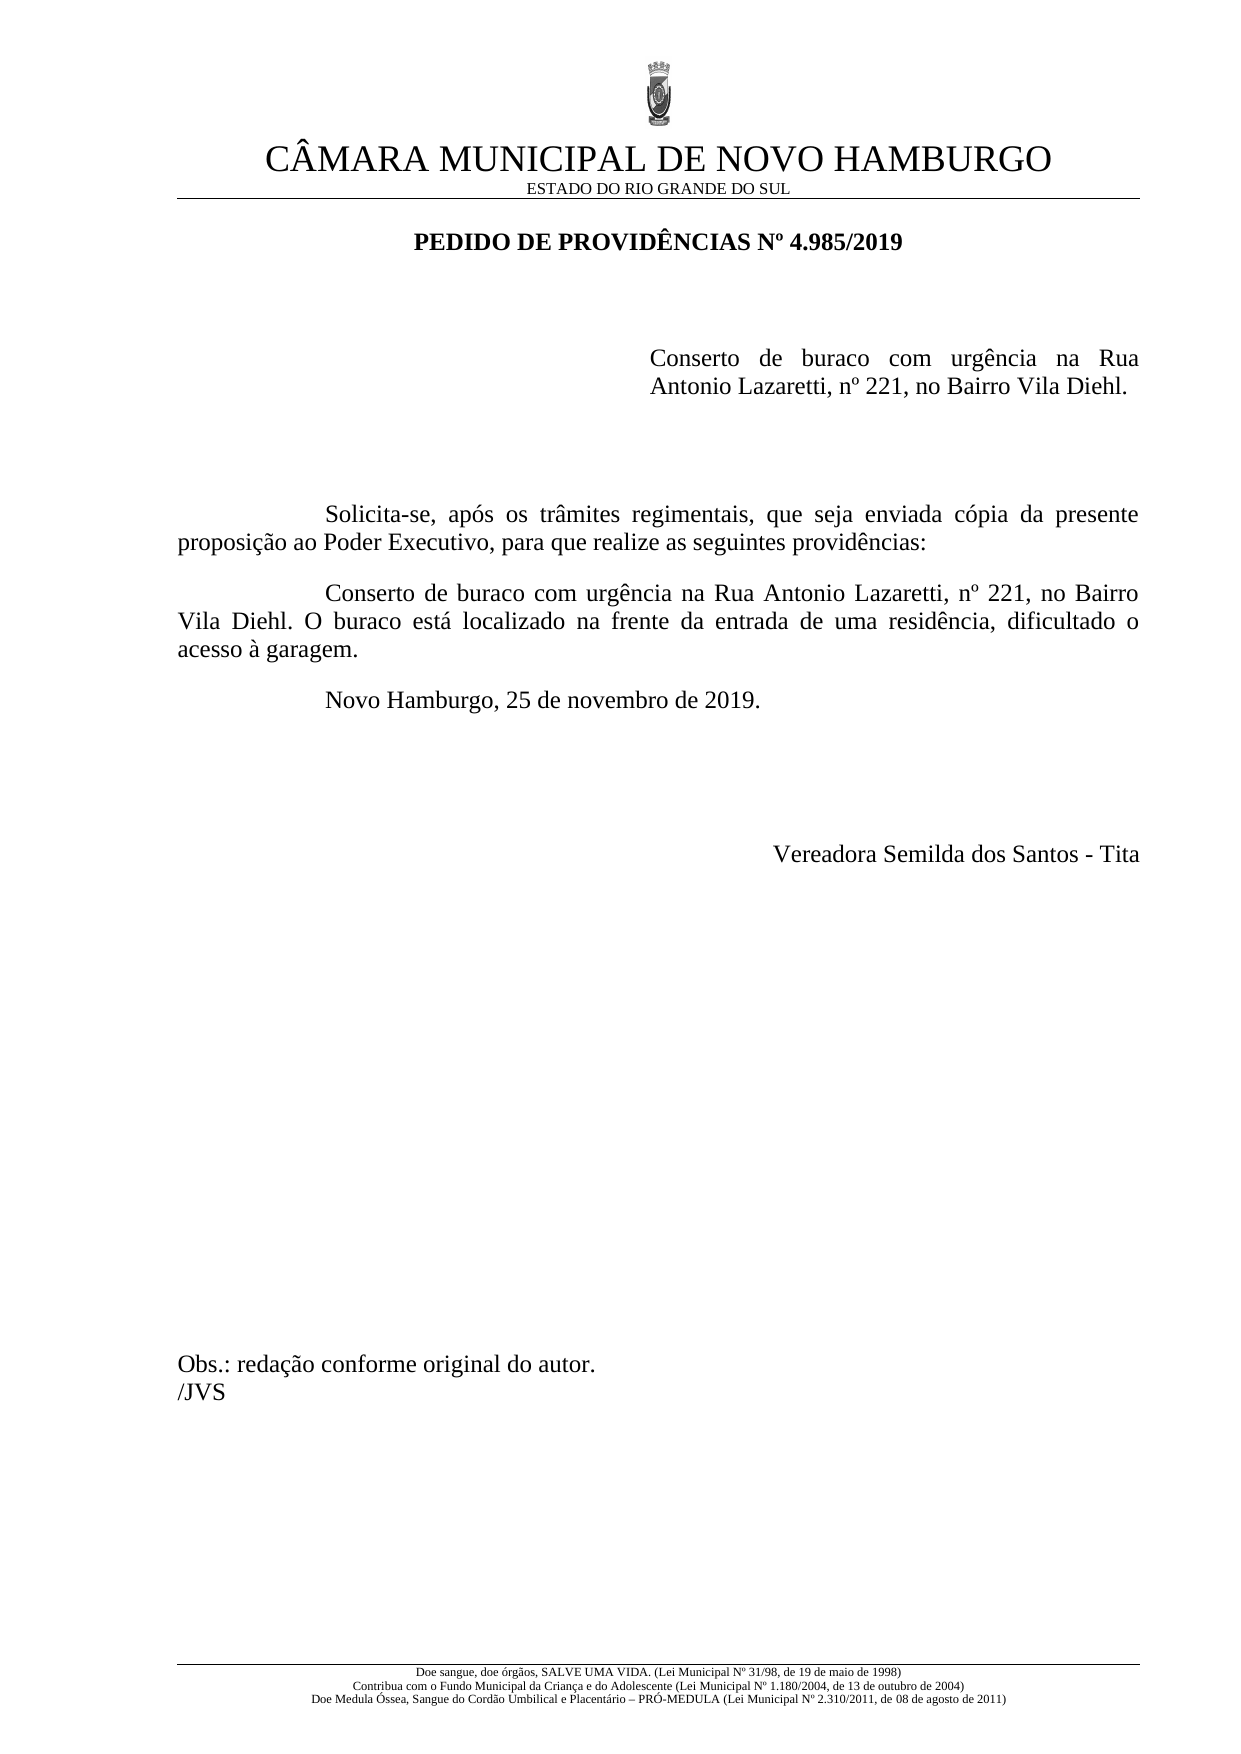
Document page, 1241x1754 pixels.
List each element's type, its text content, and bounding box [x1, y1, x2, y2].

text Vereadora Semilda dos Santos - Tita [177, 840, 1140, 867]
text Conserto de buraco com urgência na Rua Antonio Lazaretti, nº 221, no Bairro Vila Diehl. [649, 344, 1140, 400]
text Solicita-se, após os trâmites regimentais, que seja enviada cópia da presente proposição ao Poder Executivo, para que realize as seguintes providências: [177, 500, 1140, 556]
text PEDIDO DE PROVIDÊNCIAS Nº 4.985/2019 [177, 228, 1140, 256]
text Novo Hamburgo, 25 de novembro de 2019. [177, 686, 1140, 714]
text Obs.: redação conforme original do autor. [177, 1350, 1140, 1378]
text Conserto de buraco com urgência na Rua Antonio Lazaretti, nº 221, no Bairro Vila Diehl. O buraco está localizado na frente da entrada de uma residência, dificultado o acesso à garagem. [177, 579, 1140, 662]
text /JVS [177, 1378, 1140, 1406]
